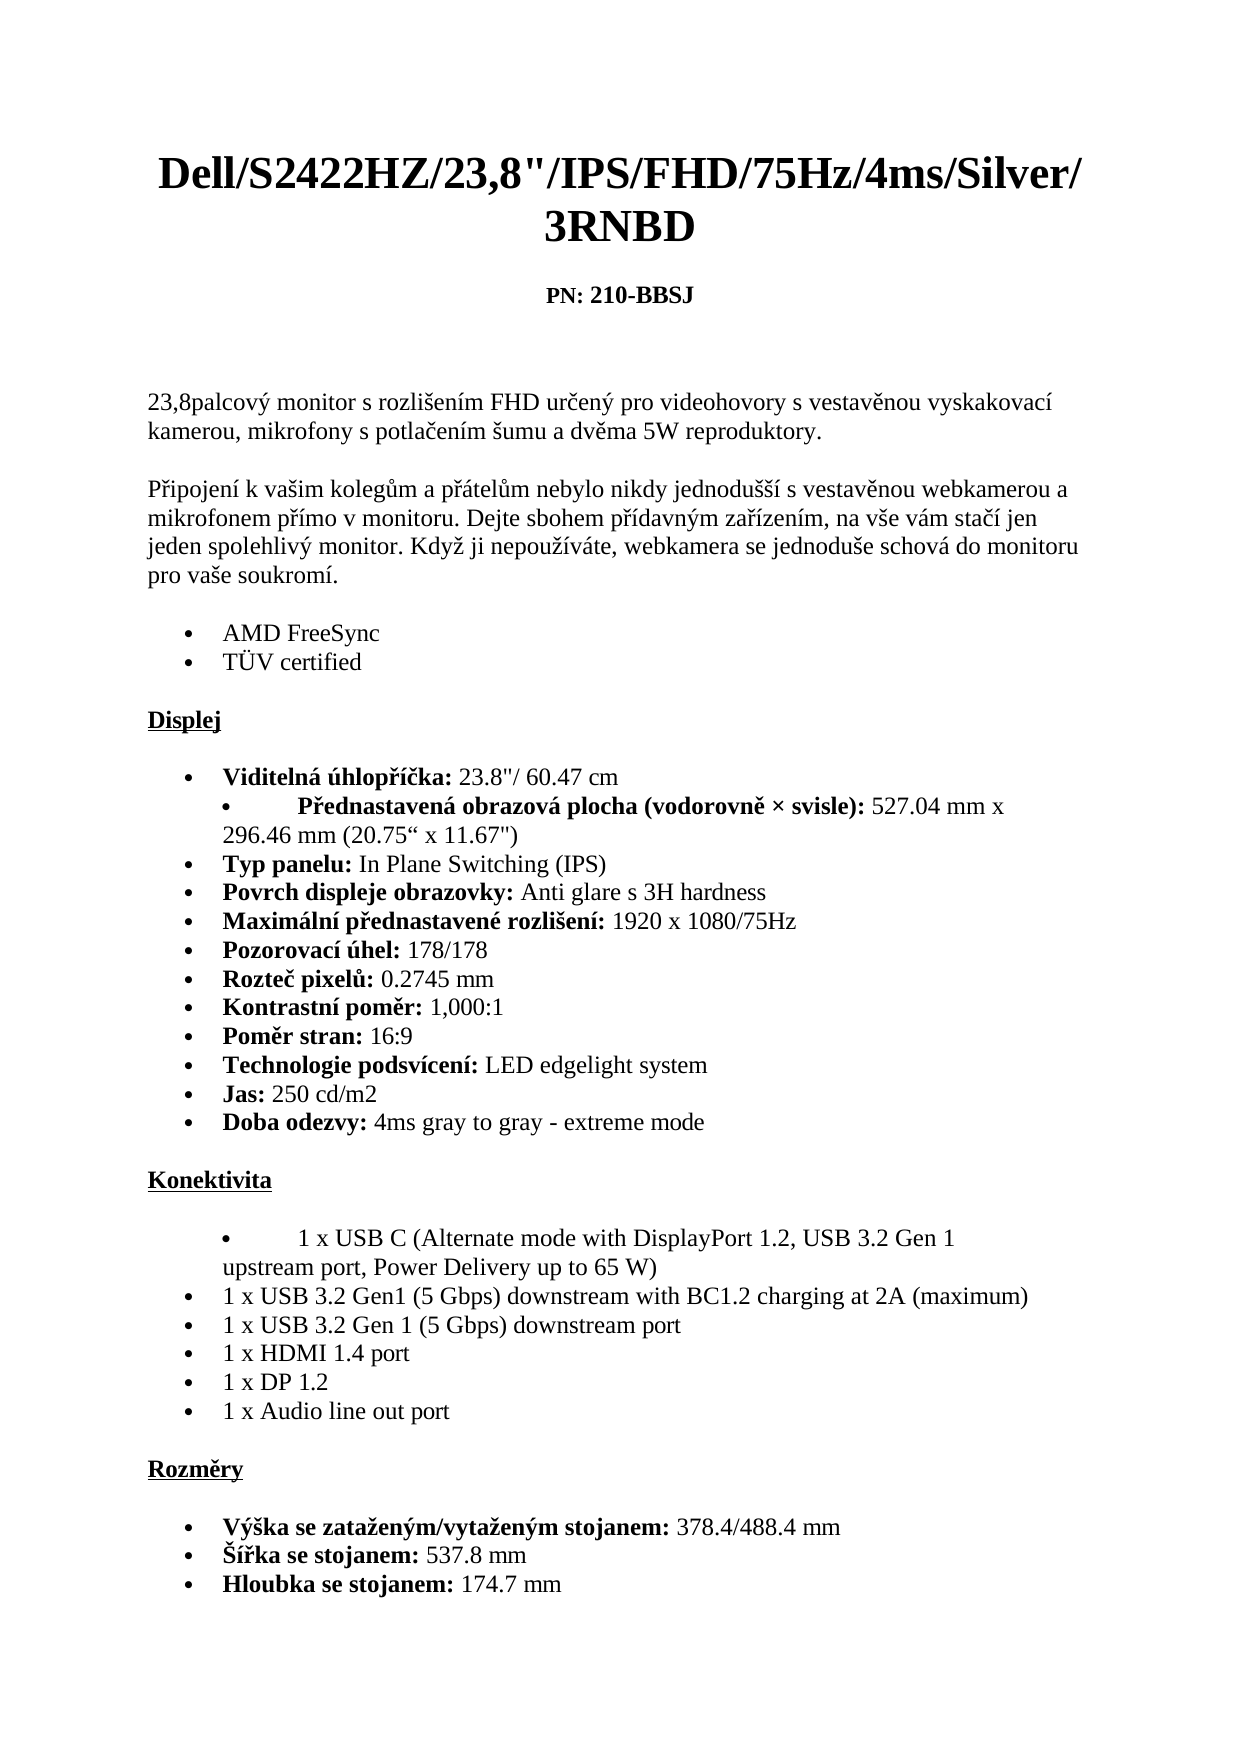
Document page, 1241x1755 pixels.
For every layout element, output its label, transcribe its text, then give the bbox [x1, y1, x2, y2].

list TÜV certified [185, 647, 1107, 676]
list Výška se zataženým/vytaženým stojanem: 378.4/488.4 mm [185, 1512, 1107, 1541]
text 23,8palcový monitor s rozlišením FHD určený pro videohovory s vestavěnou vyskakovací kamerou, mikrofony s potlačením šumu a dvěma 5W reproduktory. [147, 387, 1107, 445]
list Doba odezvy: 4ms gray to gray - extreme mode [185, 1107, 1107, 1136]
text PN: 210-BBSJ [133, 280, 1107, 309]
list 1 x Audio line out port [185, 1396, 1107, 1425]
list 1 x USB C (Alternate mode with DisplayPort 1.2, USB 3.2 Gen 1 upstream port, Power Delivery up to 65 W) [222, 1223, 1031, 1281]
list 1 x HDMI 1.4 port [185, 1338, 1107, 1367]
list Technologie podsvícení: LED edgelight system [185, 1050, 1107, 1079]
list Maximální přednastavené rozlišení: 1920 x 1080/75Hz [185, 906, 1107, 935]
list Typ panelu: In Plane Switching (IPS) [185, 849, 1107, 877]
text Připojení k vašim kolegům a přátelům nebylo nikdy jednodušší s vestavěnou webkamerou a mikrofonem přímo v monitoru. Dejte sbohem přídavným zařízením, na vše vám stačí jen jeden spolehlivý monitor. Když ji nepoužíváte, webkamera se jednoduše schová do monitoru pro vaše soukromí. [147, 474, 1088, 589]
list Kontrastní poměr: 1,000:1 [185, 992, 1107, 1021]
list Povrch displeje obrazovky: Anti glare s 3H hardness [185, 877, 1107, 906]
text Rozměry [147, 1454, 1107, 1483]
list AMD FreeSync [185, 618, 1107, 647]
list 1 x USB 3.2 Gen1 (5 Gbps) downstream with BC1.2 charging at 2A (maximum) [185, 1281, 1107, 1310]
list Jas: 250 cd/m2 [185, 1079, 1107, 1107]
list Rozteč pixelů: 0.2745 mm [185, 964, 1107, 992]
text Displej [147, 705, 1107, 733]
list Šířka se stojanem: 537.8 mm [185, 1541, 1107, 1569]
list 1 x USB 3.2 Gen 1 (5 Gbps) downstream port [185, 1310, 1107, 1338]
list Pozorovací úhel: 178/178 [185, 935, 1107, 964]
list Viditelná úhlopříčka: 23.8"/ 60.47 cm [185, 762, 1107, 791]
text Konektivita [147, 1166, 1107, 1194]
list Poměr stran: 16:9 [185, 1021, 1107, 1050]
list Přednastavená obrazová plocha (vodorovně × svisle): 527.04 mm x 296.46 mm (20.75“ x 11.67") [222, 791, 1050, 849]
list Hloubka se stojanem: 174.7 mm [185, 1569, 1107, 1598]
subtitle Dell/S2422HZ/23,8"/IPS/FHD/75Hz/4ms/Silver/ 3RNBD [153, 146, 1087, 251]
list 1 x DP 1.2 [185, 1367, 1107, 1396]
